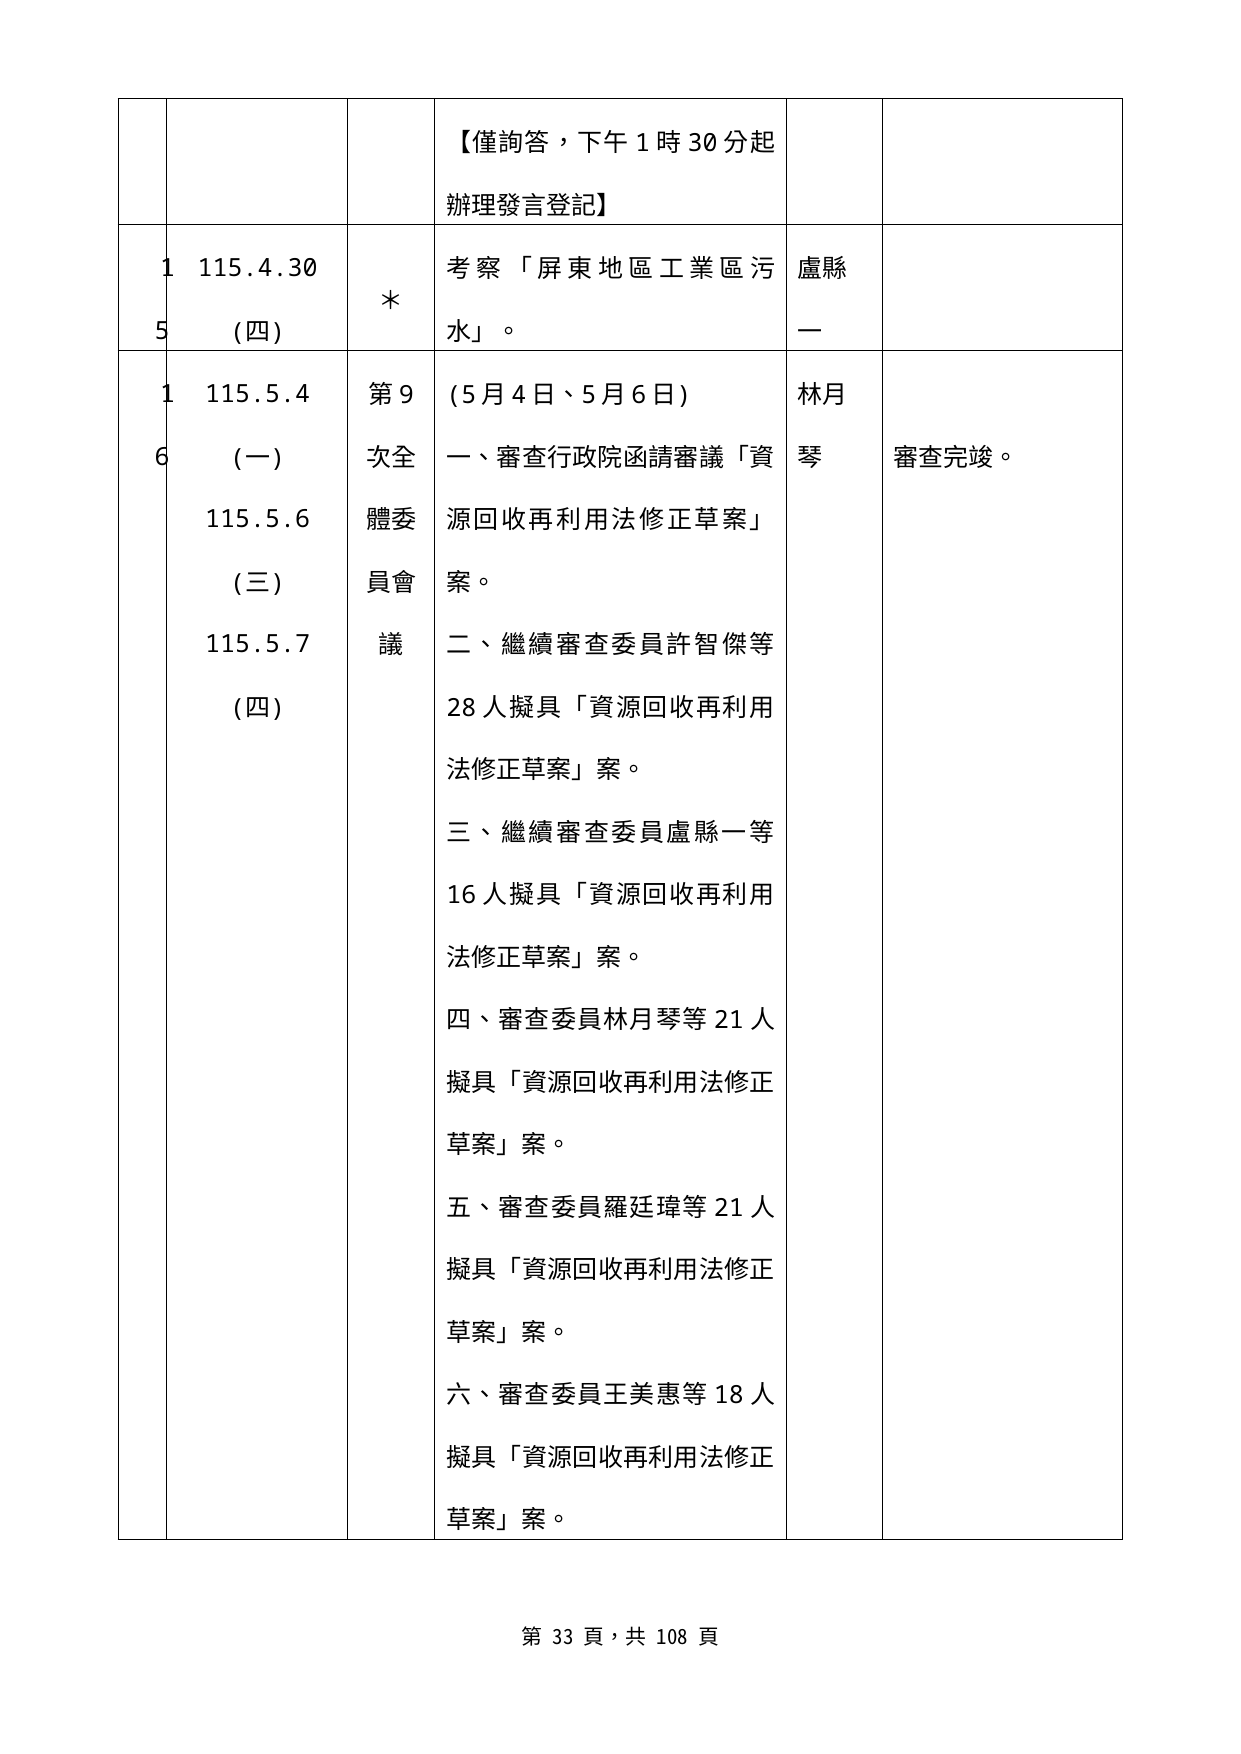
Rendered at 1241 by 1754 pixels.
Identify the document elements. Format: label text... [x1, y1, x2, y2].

table_cell [158, 455, 165, 463]
table_cell [119, 351, 166, 1539]
table_cell 審查完竣。 [883, 351, 1122, 1539]
table_cell [787, 99, 882, 224]
table_cell [159, 323, 166, 330]
table_cell [158, 449, 166, 455]
table_cell 【僅詢答，下午1時30分起辦理發言登記】 [435, 99, 786, 224]
table_cell 第9次全體委員會議 [348, 351, 434, 1539]
table_cell [348, 99, 434, 224]
table_cell 115.4.29 (三) [167, 99, 347, 224]
table_cell 考察「屏東地區工業區污水」。 [435, 225, 786, 350]
table_cell 115.5.4 (一) 115.5.6 (三) 115.5.7 (四) [167, 351, 347, 1539]
table_cell [119, 99, 166, 224]
table_cell 林月琴 [787, 351, 882, 1539]
table_cell 盧縣一 [787, 225, 882, 350]
table_cell ＊ [348, 225, 434, 350]
table_cell (5月4日、5月6日) 一、審查行政院函請審議「資源回收再利用法修正草案」案。 二、繼續審查委員許智傑等28人擬具「資源回收再利用法修正草案」案。 三、繼續審查委員盧縣一等16人擬具「資源回收再利用法修正草案」案。 四、審查委員林月琴等21人擬具「資源回收再利用法修正草案」案。 五、審查委員羅廷瑋等21人擬具「資源回收再利用法修正草案」案。 六、審查委員王美惠等18人擬具「資源回收再利用法修正草案」案。 [435, 351, 786, 1539]
table_cell [883, 99, 1122, 224]
table_cell [883, 225, 1122, 350]
table_cell [119, 225, 166, 350]
table_cell 115.4.30 (四) [167, 225, 347, 350]
